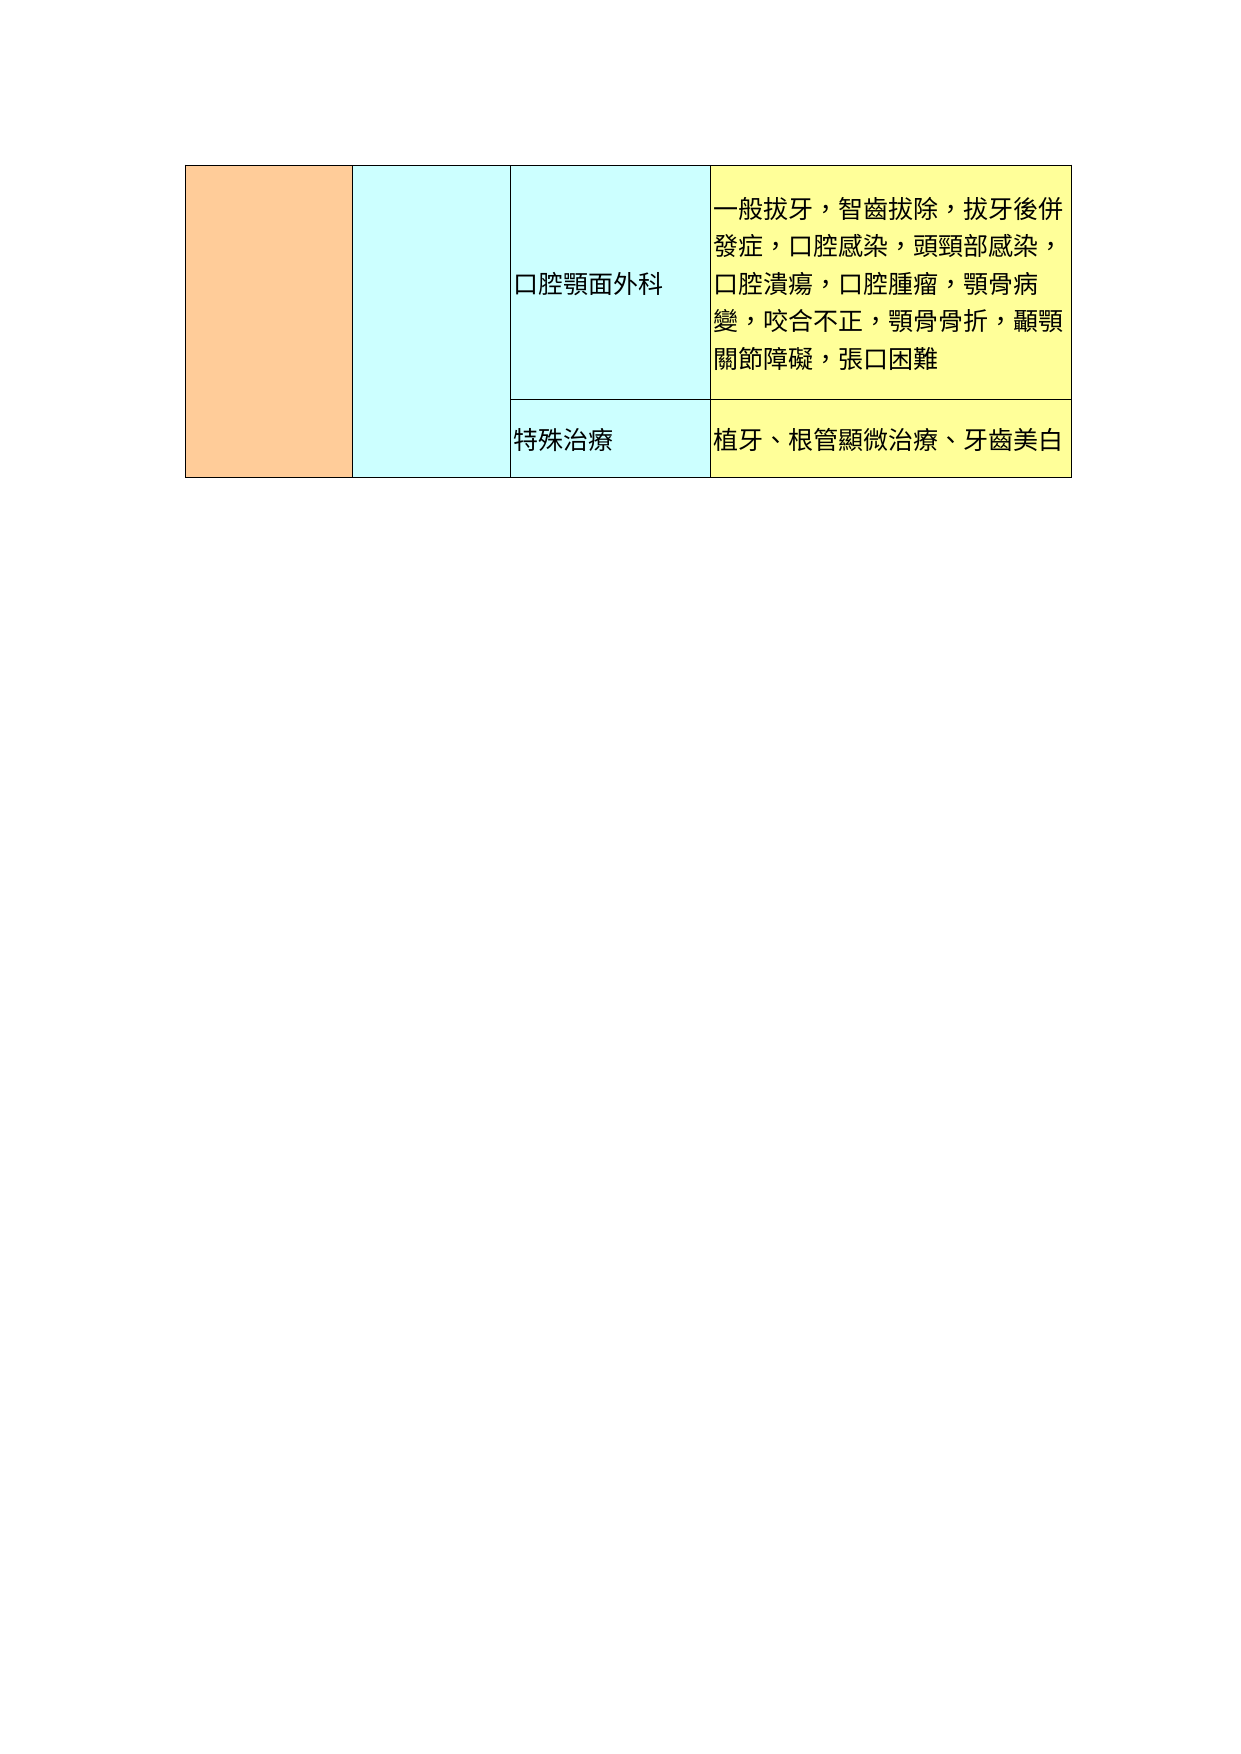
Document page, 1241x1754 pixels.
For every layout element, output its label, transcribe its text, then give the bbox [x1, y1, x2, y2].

table_cell 一般拔牙，智齒拔除，拔牙後併發症，口腔感染，頭頸部感染，口腔潰瘍，口腔腫瘤，顎骨病變，咬合不正，顎骨骨折，顳顎關節障礙，張口困難 [711, 166, 1071, 399]
table_cell 口腔顎面外科 [511, 166, 710, 399]
table_cell 植牙、根管顯微治療、牙齒美白 [711, 400, 1071, 477]
table_cell [186, 166, 352, 477]
table_cell 特殊治療 [511, 400, 710, 477]
table_cell [353, 166, 510, 477]
